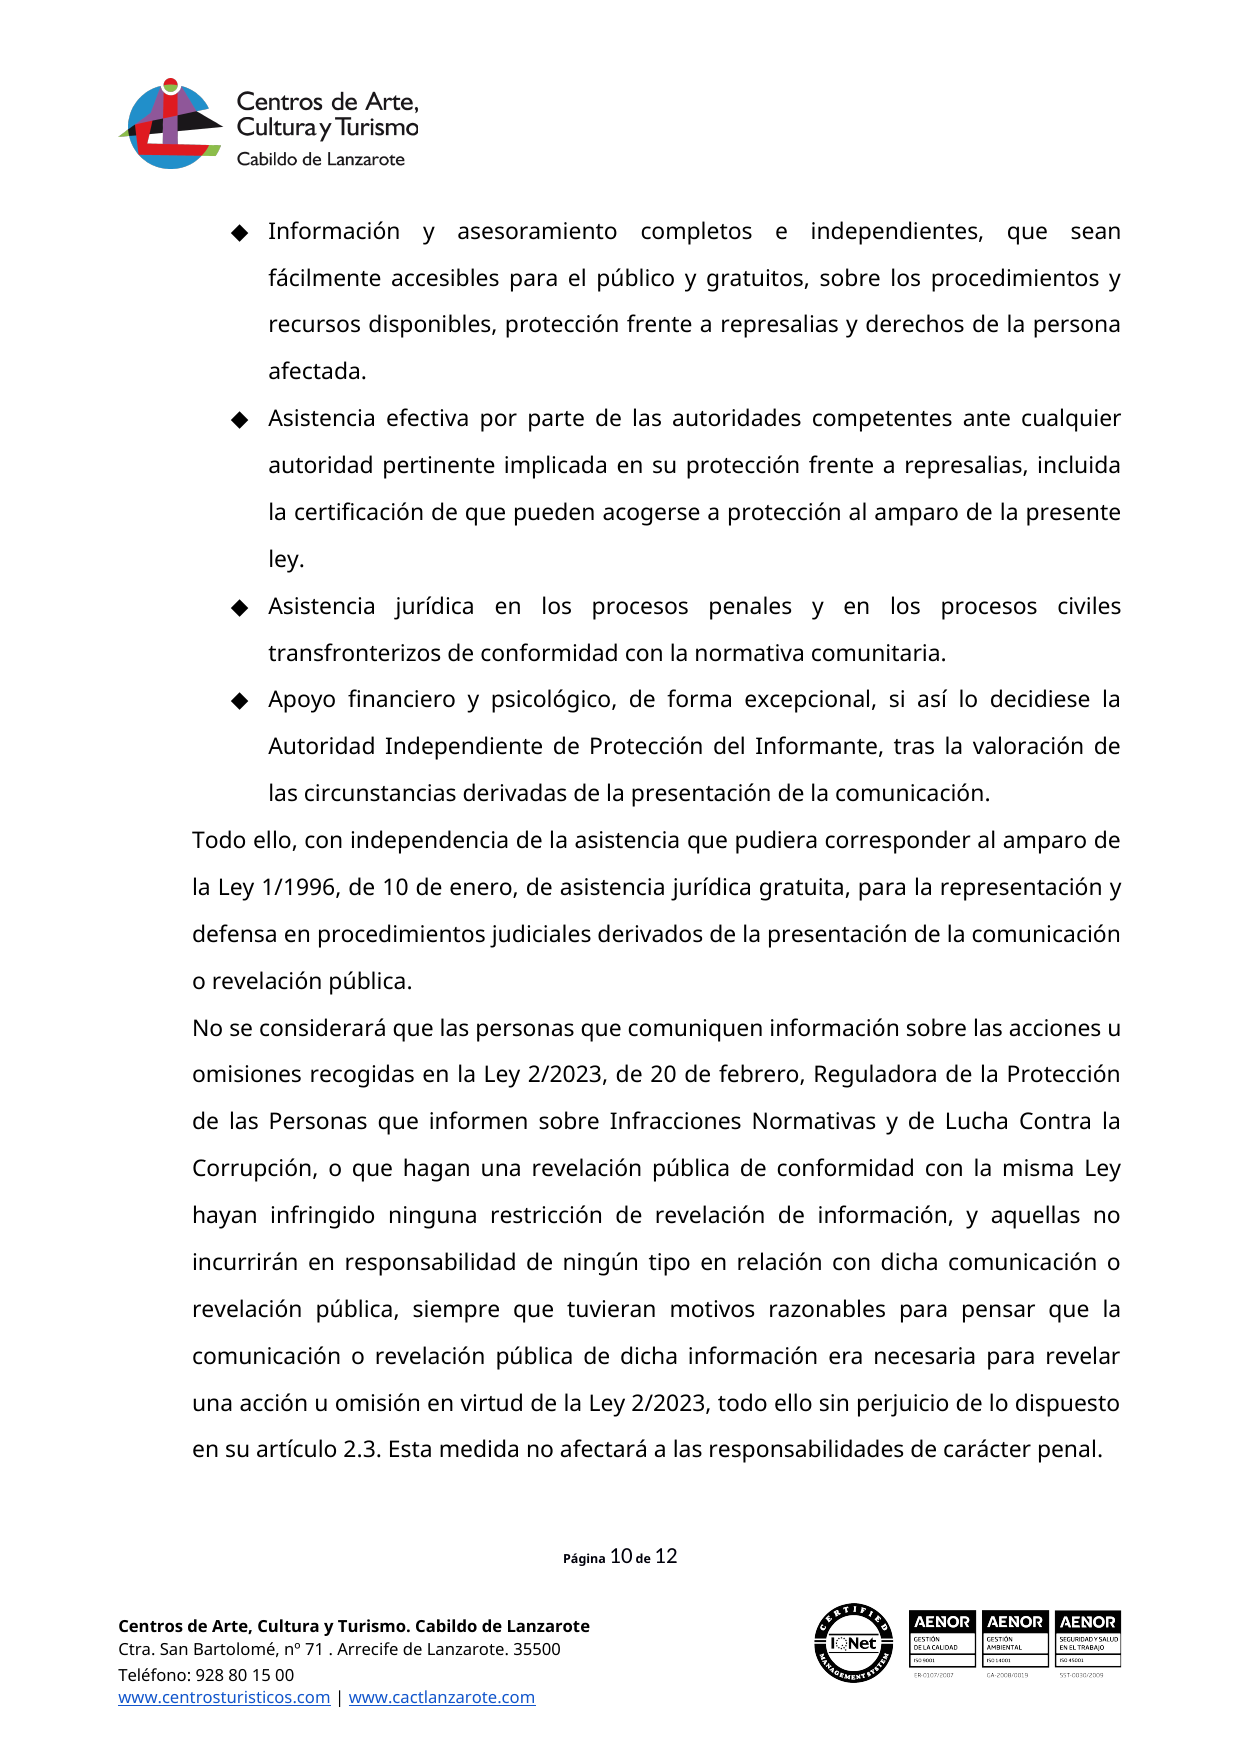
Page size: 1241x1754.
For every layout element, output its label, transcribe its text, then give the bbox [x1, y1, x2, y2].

list Asistencia jurídica en los procesos penales y en los procesos civiles transfronterizos de conformidad con la normativa comunitaria. [231, 590, 1122, 668]
list Información y asesoramiento completos e independientes, que sean fácilmente accesibles para el público y gratuitos, sobre los procedimientos y recursos disponibles, protección frente a represalias y derechos de la persona afectada. [231, 215, 1122, 387]
text No se considerará que las personas que comuniquen información sobre las acciones u omisiones recogidas en la Ley 2/2023, de 20 de febrero, Reguladora de la Protección de las Personas que informen sobre Infracciones Normativas y de Lucha Contra la Corrupción, o que hagan una revelación pública de conformidad con la misma Ley hayan infringido ninguna restricción de revelación de información, y aquellas no incurrirán en responsabilidad de ningún tipo en relación con dicha comunicación o revelación pública, siempre que tuvieran motivos razonables para pensar que la comunicación o revelación pública de dicha información era necesaria para revelar una acción u omisión en virtud de la Ley 2/2023, todo ello sin perjuicio de lo dispuesto en su artículo 2.3. Esta medida no afectará a las responsabilidades de carácter penal. [192, 1012, 1122, 1465]
text Todo ello, con independencia de la asistencia que pudiera corresponder al amparo de la Ley 1/1996, de 10 de enero, de asistencia jurídica gratuita, para la representación y defensa en procedimientos judiciales derivados de la presentación de la comunicación o revelación pública. [192, 824, 1122, 996]
list Apoyo financiero y psicológico, de forma excepcional, si así lo decidiese la Autoridad Independiente de Protección del Informante, tras la valoración de las circunstancias derivadas de la presentación de la comunicación. [231, 683, 1122, 808]
picture [814, 1603, 1122, 1683]
picture [118, 78, 418, 169]
list Asistencia efectiva por parte de las autoridades competentes ante cualquier autoridad pertinente implicada en su protección frente a represalias, incluida la certificación de que pueden acogerse a protección al amparo de la presente ley. [231, 402, 1122, 574]
